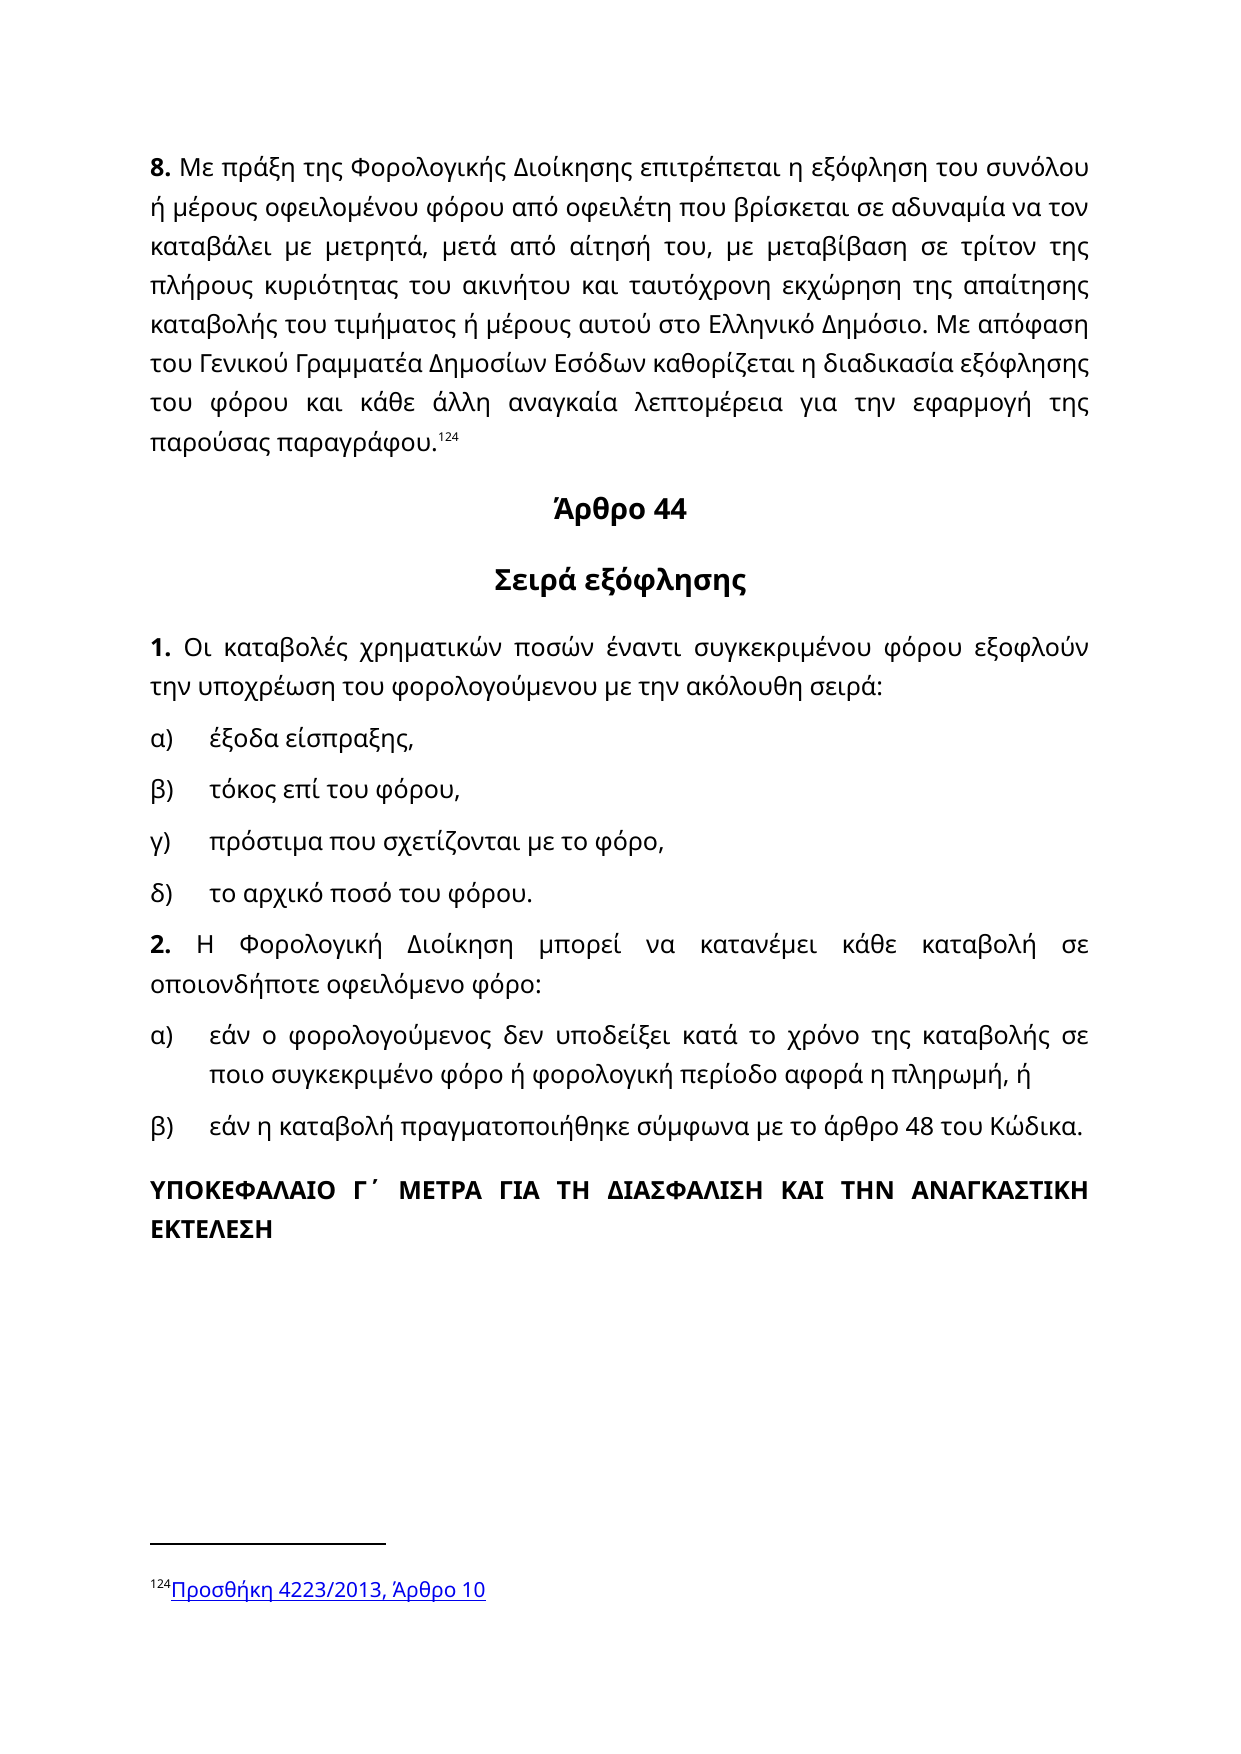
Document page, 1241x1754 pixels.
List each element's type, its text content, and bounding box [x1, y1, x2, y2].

text 1. Οι καταβολές χρηματικών ποσών έναντι συγκεκριμένου φόρου εξοφλούν την υποχρέωση του φορολογούμενου με την ακόλουθη σειρά: [150, 629, 1090, 703]
text ΥΠΟΚΕΦΑΛΑΙΟ Γ΄ ΜΕΤΡΑ ΓΙΑ ΤΗ ΔΙΑΣΦΑΛΙΣΗ ΚΑΙ ΤΗΝ ΑΝΑΓΚΑΣΤΙΚΗ ΕΚΤΕΛΕΣΗ [150, 1173, 1090, 1246]
text 2. Η Φορολογική Διοίκηση μπορεί να κατανέμει κάθε καταβολή σε οποιονδήποτε οφειλόμενο φόρο: [150, 927, 1090, 1000]
text Προσθήκη 4223/2013, Άρθρο 10 [150, 1576, 1090, 1604]
text 8. Με πράξη της Φορολογικής Διοίκησης επιτρέπεται η εξόφληση του συνόλου ή μέρους οφειλομένου φόρου από οφειλέτη που βρίσκεται σε αδυναμία να τον καταβάλει με μετρητά, μετά από αίτησή του, με μεταβίβαση σε τρίτον της πλήρους κυριότητας του ακινήτου και ταυτόχρονη εκχώρηση της απαίτησης καταβολής του τιμήματος ή μέρους αυτού στο Ελληνικό Δημόσιο. Με απόφαση του Γενικού Γραμματέα Δημοσίων Εσόδων καθορίζεται η διαδικασία εξόφλησης του φόρου και κάθε άλλη αναγκαία λεπτομέρεια για την εφαρμογή της παρούσας παραγράφου. [150, 150, 1090, 458]
subtitle Σειρά εξόφλησης [150, 559, 1090, 599]
list γ) πρόστιμα που σχετίζονται με το φόρο, [150, 824, 1090, 858]
subtitle Άρθρο 44 [150, 488, 1090, 528]
list α) έξοδα είσπραξης, [150, 720, 1090, 754]
list β) εάν η καταβολή πραγματοποιήθηκε σύμφωνα με το άρθρο 48 του Κώδικα. [150, 1109, 1090, 1143]
list β) τόκος επί του φόρου, [150, 772, 1090, 806]
list δ) το αρχικό ποσό του φόρου. [150, 875, 1090, 909]
list α) εάν ο φορολογούμενος δεν υποδείξει κατά το χρόνο της καταβολής σε ποιο συγκεκριμένο φόρο ή φορολογική περίοδο αφορά η πληρωμή, ή [150, 1018, 1090, 1091]
